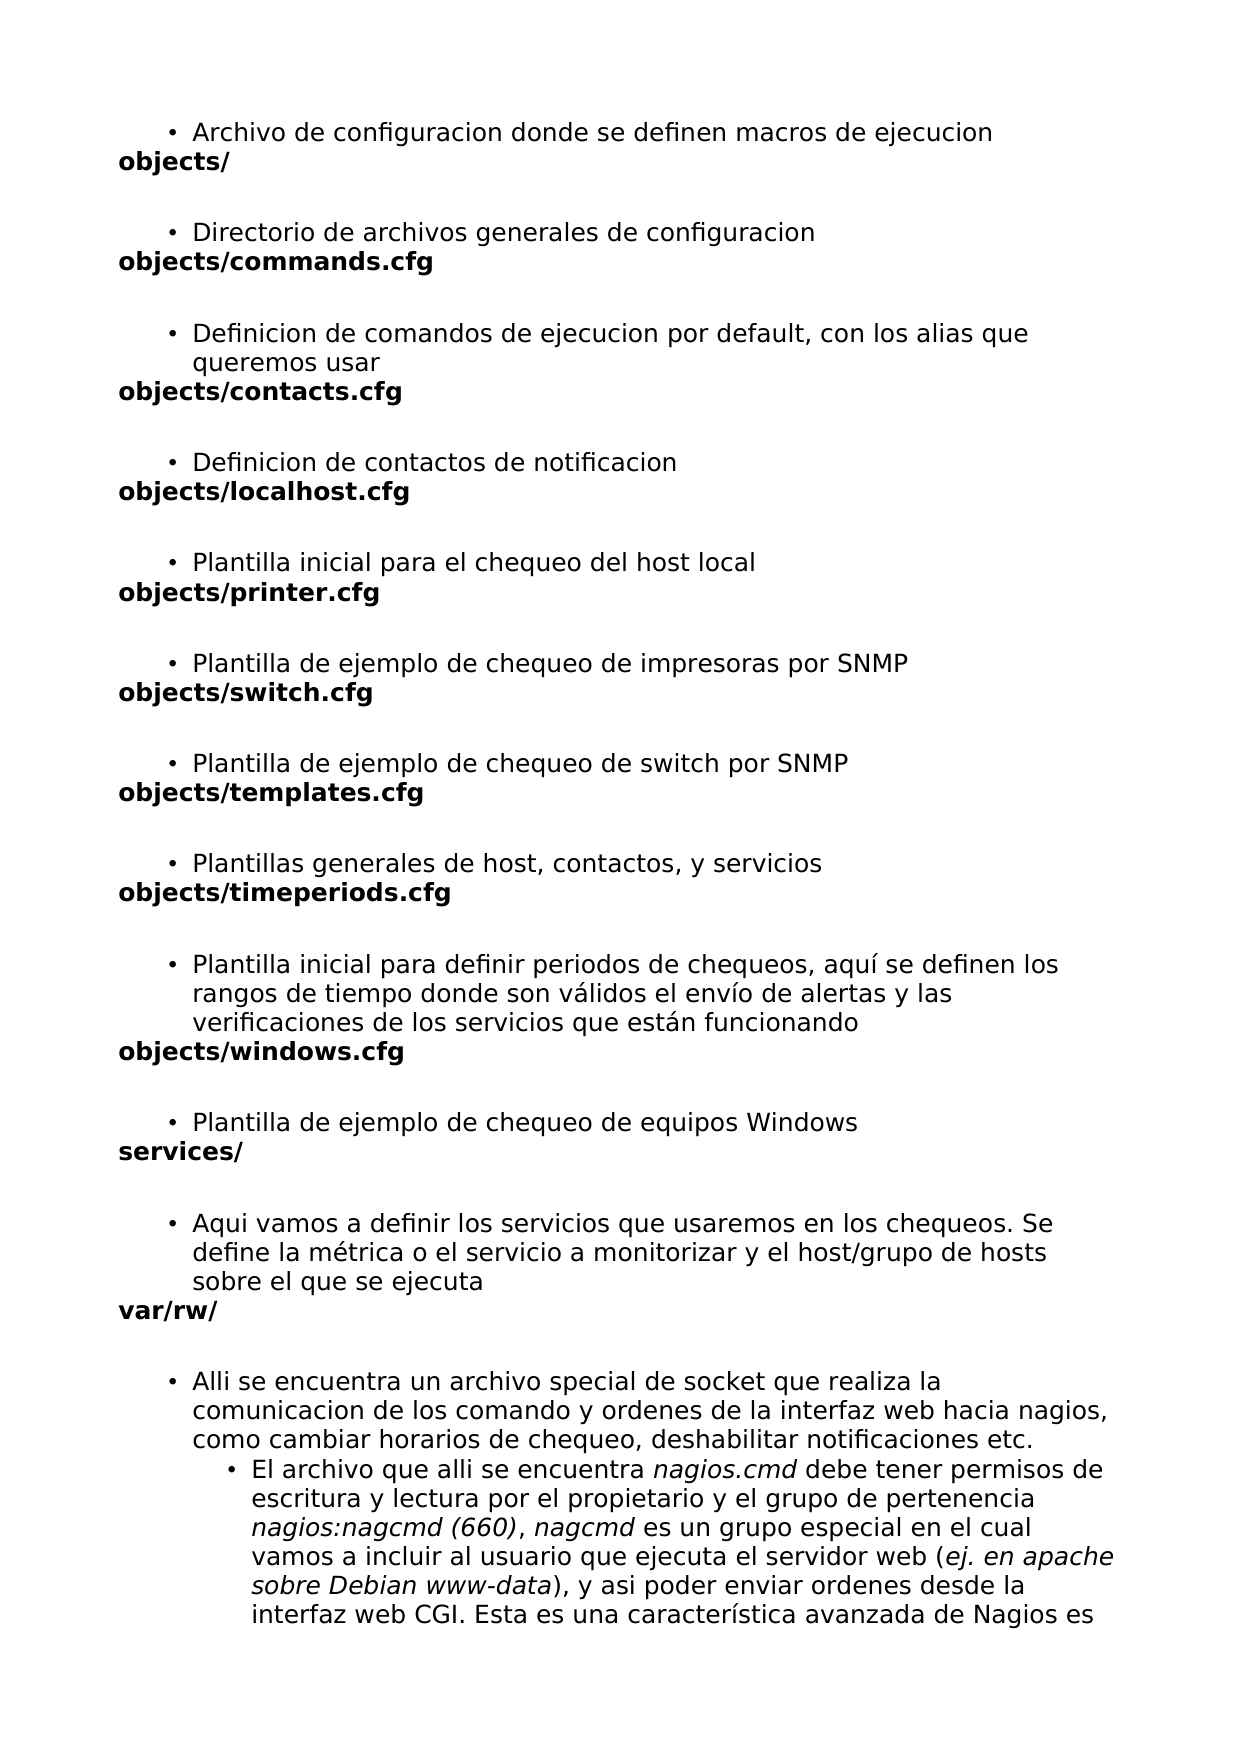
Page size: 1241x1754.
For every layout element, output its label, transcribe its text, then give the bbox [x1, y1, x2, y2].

text objects/contacts.cfg [118, 377, 1122, 406]
list Plantilla de ejemplo de chequeo de impresoras por SNMP [177, 649, 1122, 678]
list Directorio de archivos generales de configuracion [177, 218, 1122, 248]
list Plantilla de ejemplo de chequeo de switch por SNMP [177, 749, 1122, 778]
list Archivo de configuracion donde se definen macros de ejecucion [177, 118, 1122, 147]
text objects/commands.cfg [118, 248, 1122, 277]
list Definicion de comandos de ejecucion por default, con los alias que queremos usar [177, 319, 1122, 377]
text objects/localhost.cfg [118, 477, 1122, 507]
text objects/ [118, 147, 1122, 176]
list Aqui vamos a definir los servicios que usaremos en los chequeos. Se define la métrica o el servicio a monitorizar y el host/grupo de hosts sobre el que se ejecuta [177, 1209, 1122, 1296]
list Plantilla de ejemplo de chequeo de equipos Windows [177, 1108, 1122, 1138]
text services/ [118, 1138, 1122, 1167]
text objects/templates.cfg [118, 778, 1122, 807]
list Alli se encuentra un archivo special de socket que realiza la comunicacion de los comando y ordenes de la interfaz web hacia nagios, como cambiar horarios de chequeo, deshabilitar notificaciones etc. [177, 1367, 1122, 1455]
list Plantilla inicial para el chequeo del host local [177, 548, 1122, 578]
list Plantillas generales de host, contactos, y servicios [177, 849, 1122, 879]
list Definicion de contactos de notificacion [177, 448, 1122, 477]
list El archivo que alli se encuentra nagios.cmd debe tener permisos de escritura y lectura por el propietario y el grupo de pertenencia nagios:nagcmd (660), nagcmd es un grupo especial en el cual vamos a incluir al usuario que ejecuta el servidor web (ej. en apache sobre Debian www-data), y asi poder enviar ordenes desde la interfaz web CGI. Esta es una característica avanzada de Nagios es [236, 1455, 1122, 1630]
text var/rw/ [118, 1296, 1122, 1325]
text objects/switch.cfg [118, 678, 1122, 707]
text objects/timeperiods.cfg [118, 879, 1122, 908]
text objects/windows.cfg [118, 1037, 1122, 1066]
list Plantilla inicial para definir periodos de chequeos, aquí se definen los rangos de tiempo donde son válidos el envío de alertas y las verificaciones de los servicios que están funcionando [177, 950, 1122, 1037]
text objects/printer.cfg [118, 578, 1122, 607]
